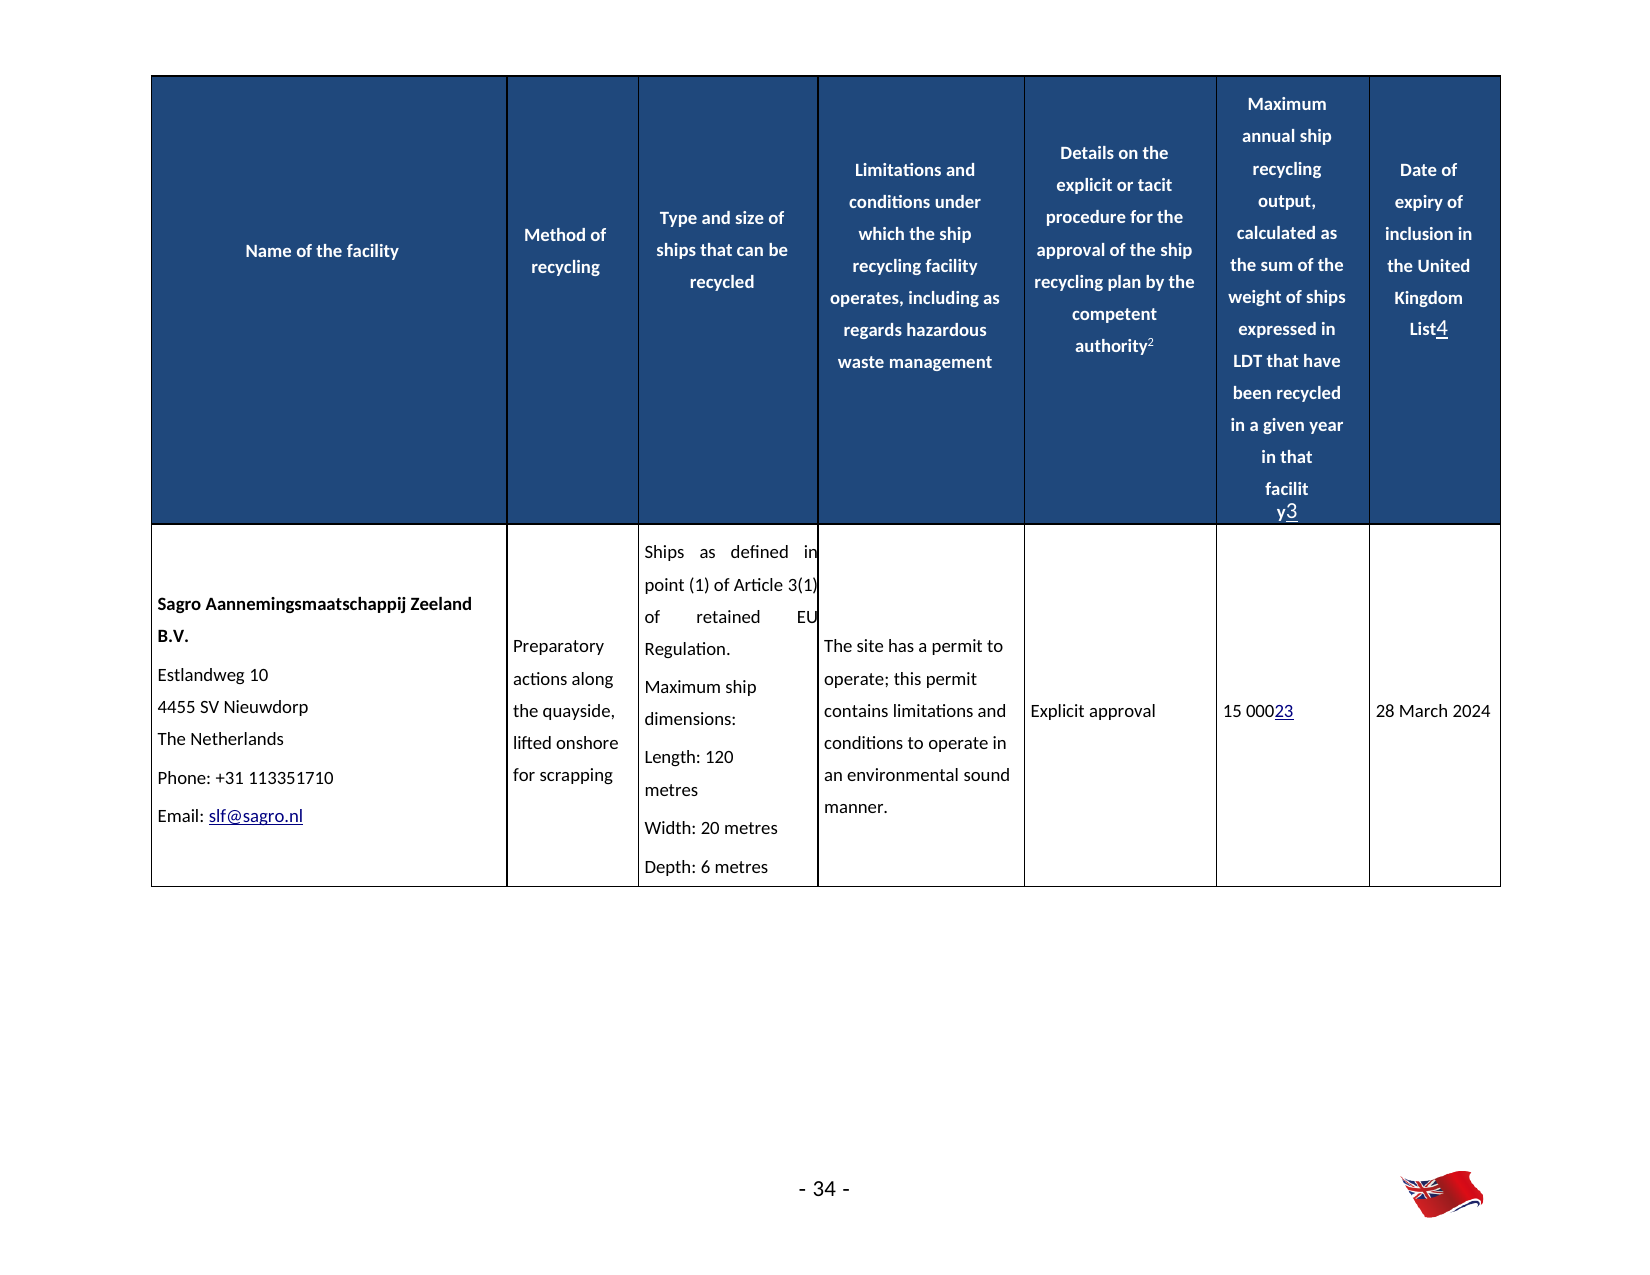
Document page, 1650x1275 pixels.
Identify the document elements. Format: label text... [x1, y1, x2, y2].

table_cell 15 00023 [1217, 525, 1369, 886]
table_cell 28 March 2024 [1370, 525, 1500, 886]
table_cell Explicit approval [1025, 525, 1216, 886]
table_header Method of recycling [508, 77, 638, 523]
table_header Type and size of ships that can be recycled [639, 77, 817, 523]
table_header Limitations and conditions under which the ship recycling facility operates, including as regards hazardous waste management [819, 77, 1024, 523]
table_cell Ships as defined in point (1) of Article 3(1) of retained EU Regulation. Maximum ship dimensions: Length: 120 metres Width: 20 metres Depth: 6 metres [639, 525, 817, 886]
table_header Details on the explicit or tacit procedure for the approval of the ship recycling plan by the competent authority2 [1025, 77, 1216, 523]
table_cell The site has a permit to operate; this permit contains limitations and conditions to operate in an environmental sound manner. [819, 525, 1024, 886]
table_header Name of the facility [152, 77, 506, 523]
table_cell Sagro Aannemingsmaatschappij Zeeland B.V. Estlandweg 10 4455 SV Nieuwdorp The Netherlands Phone: +31 113351710 Email: slf@sagro.nl [152, 525, 506, 886]
table_header Maximum annual ship recycling output, calculated as the sum of the weight of ships expressed in LDT that have been recycled in a given year in that facility3 [1217, 77, 1369, 523]
table_cell Preparatory actions along the quayside, lifted onshore for scrapping [508, 525, 638, 886]
table_header Date of expiry of inclusion in the United Kingdom List4 [1370, 77, 1500, 523]
